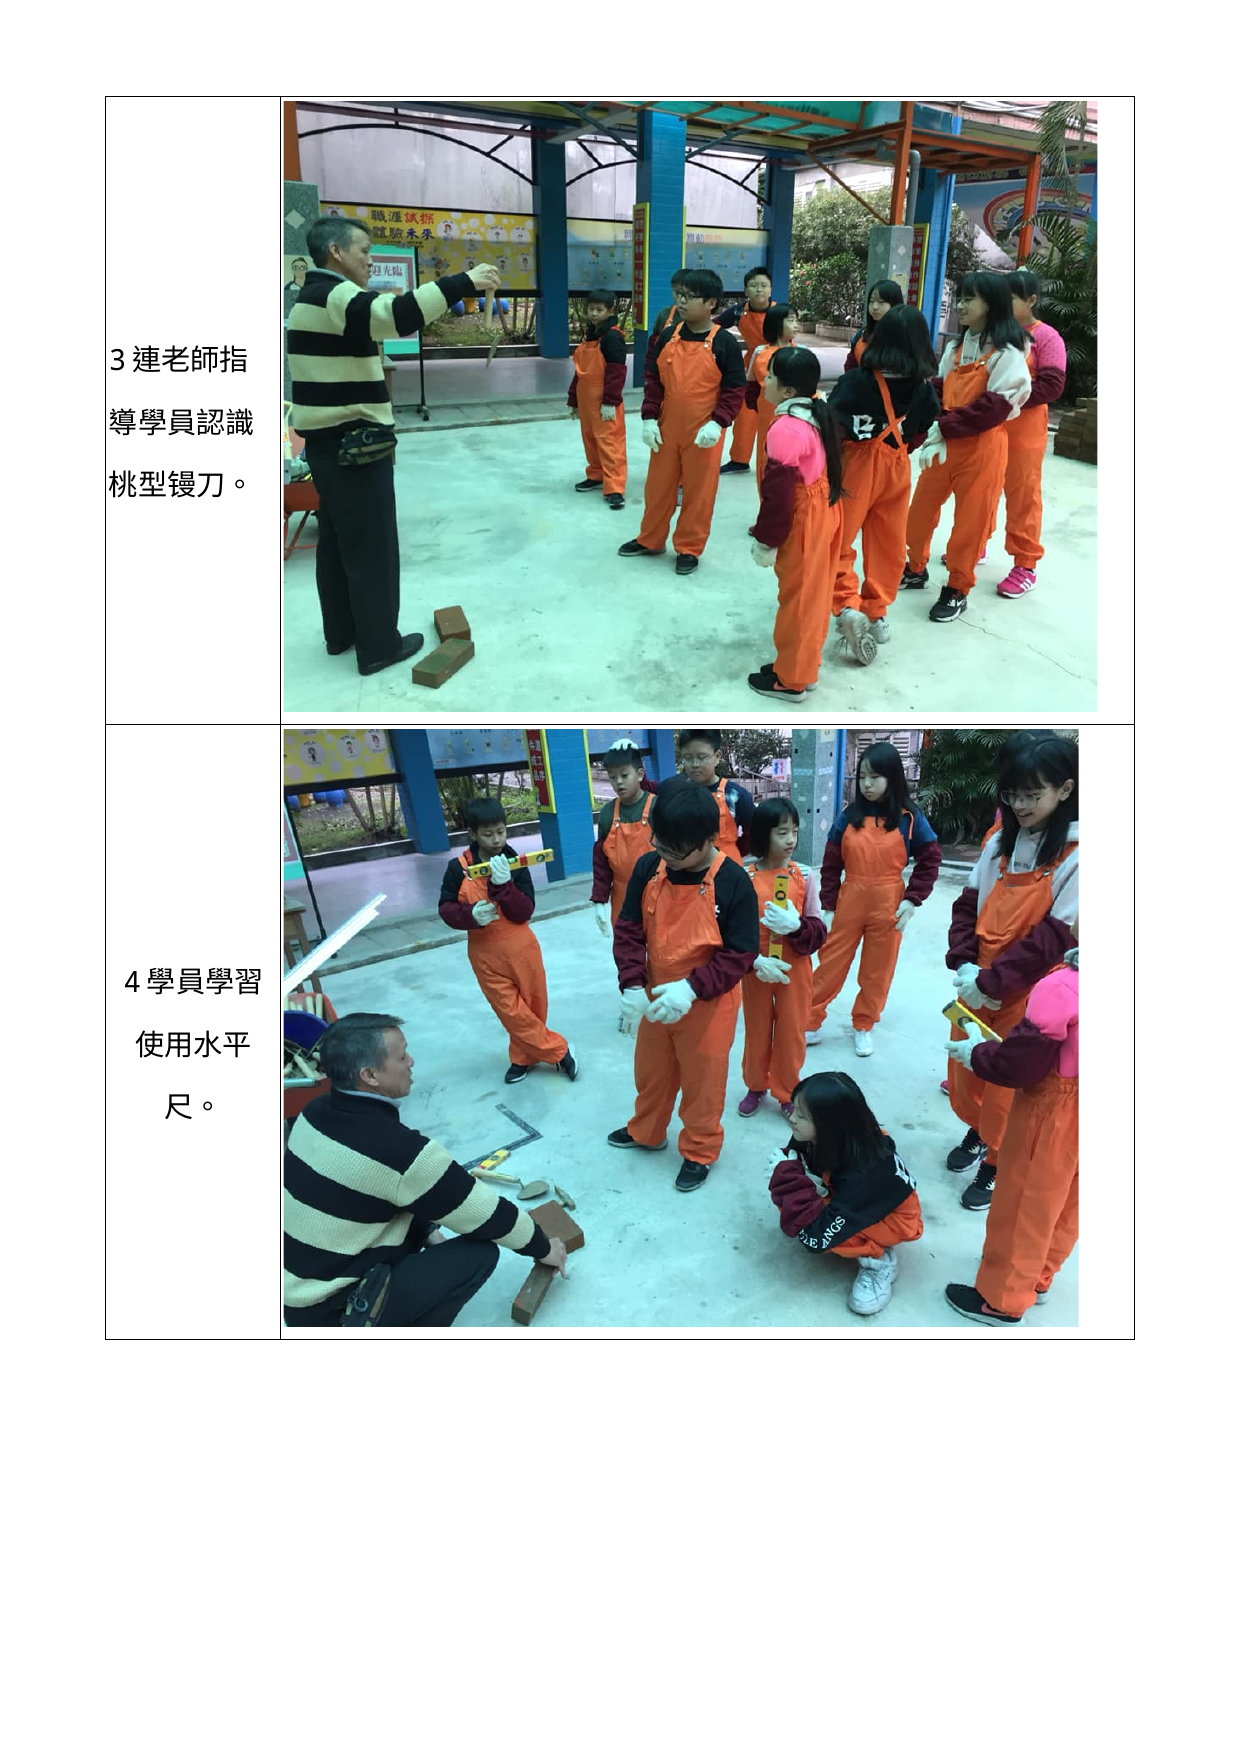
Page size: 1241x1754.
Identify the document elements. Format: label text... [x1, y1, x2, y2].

table_cell [281, 725, 1134, 1339]
table_cell [281, 97, 1134, 724]
table_cell 3連老師指導學員認識桃型镘刀。 [106, 97, 280, 724]
table_cell 4學員學習使用水平尺。 [106, 725, 280, 1339]
